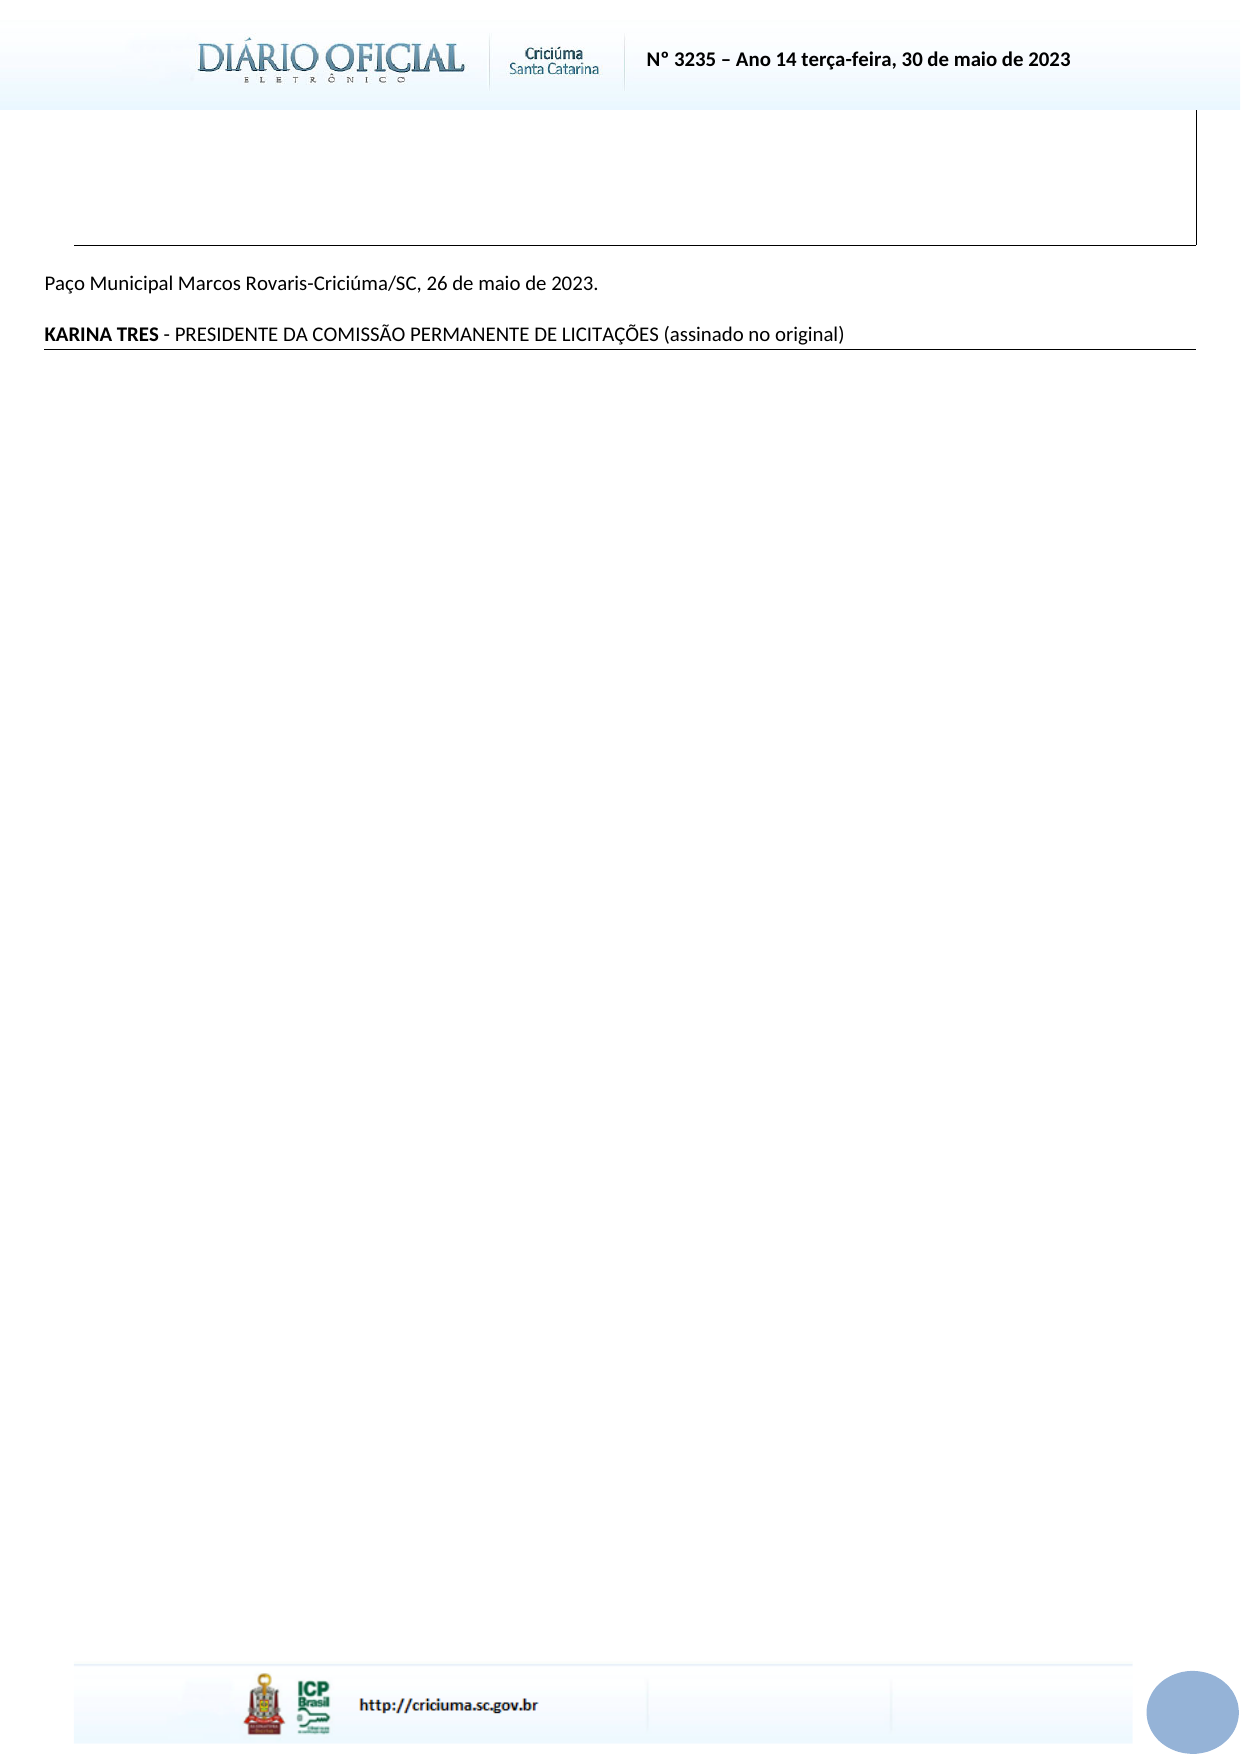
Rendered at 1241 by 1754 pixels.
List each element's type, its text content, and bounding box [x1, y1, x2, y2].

text Paço Municipal Marcos Rovaris-Criciúma/SC, 26 de maio de 2023. [44, 271, 1196, 296]
text KARINA TRES - PRESIDENTE DA COMISSÃO PERMANENTE DE LICITAÇÕES (assinado no original) [44, 321, 1196, 349]
